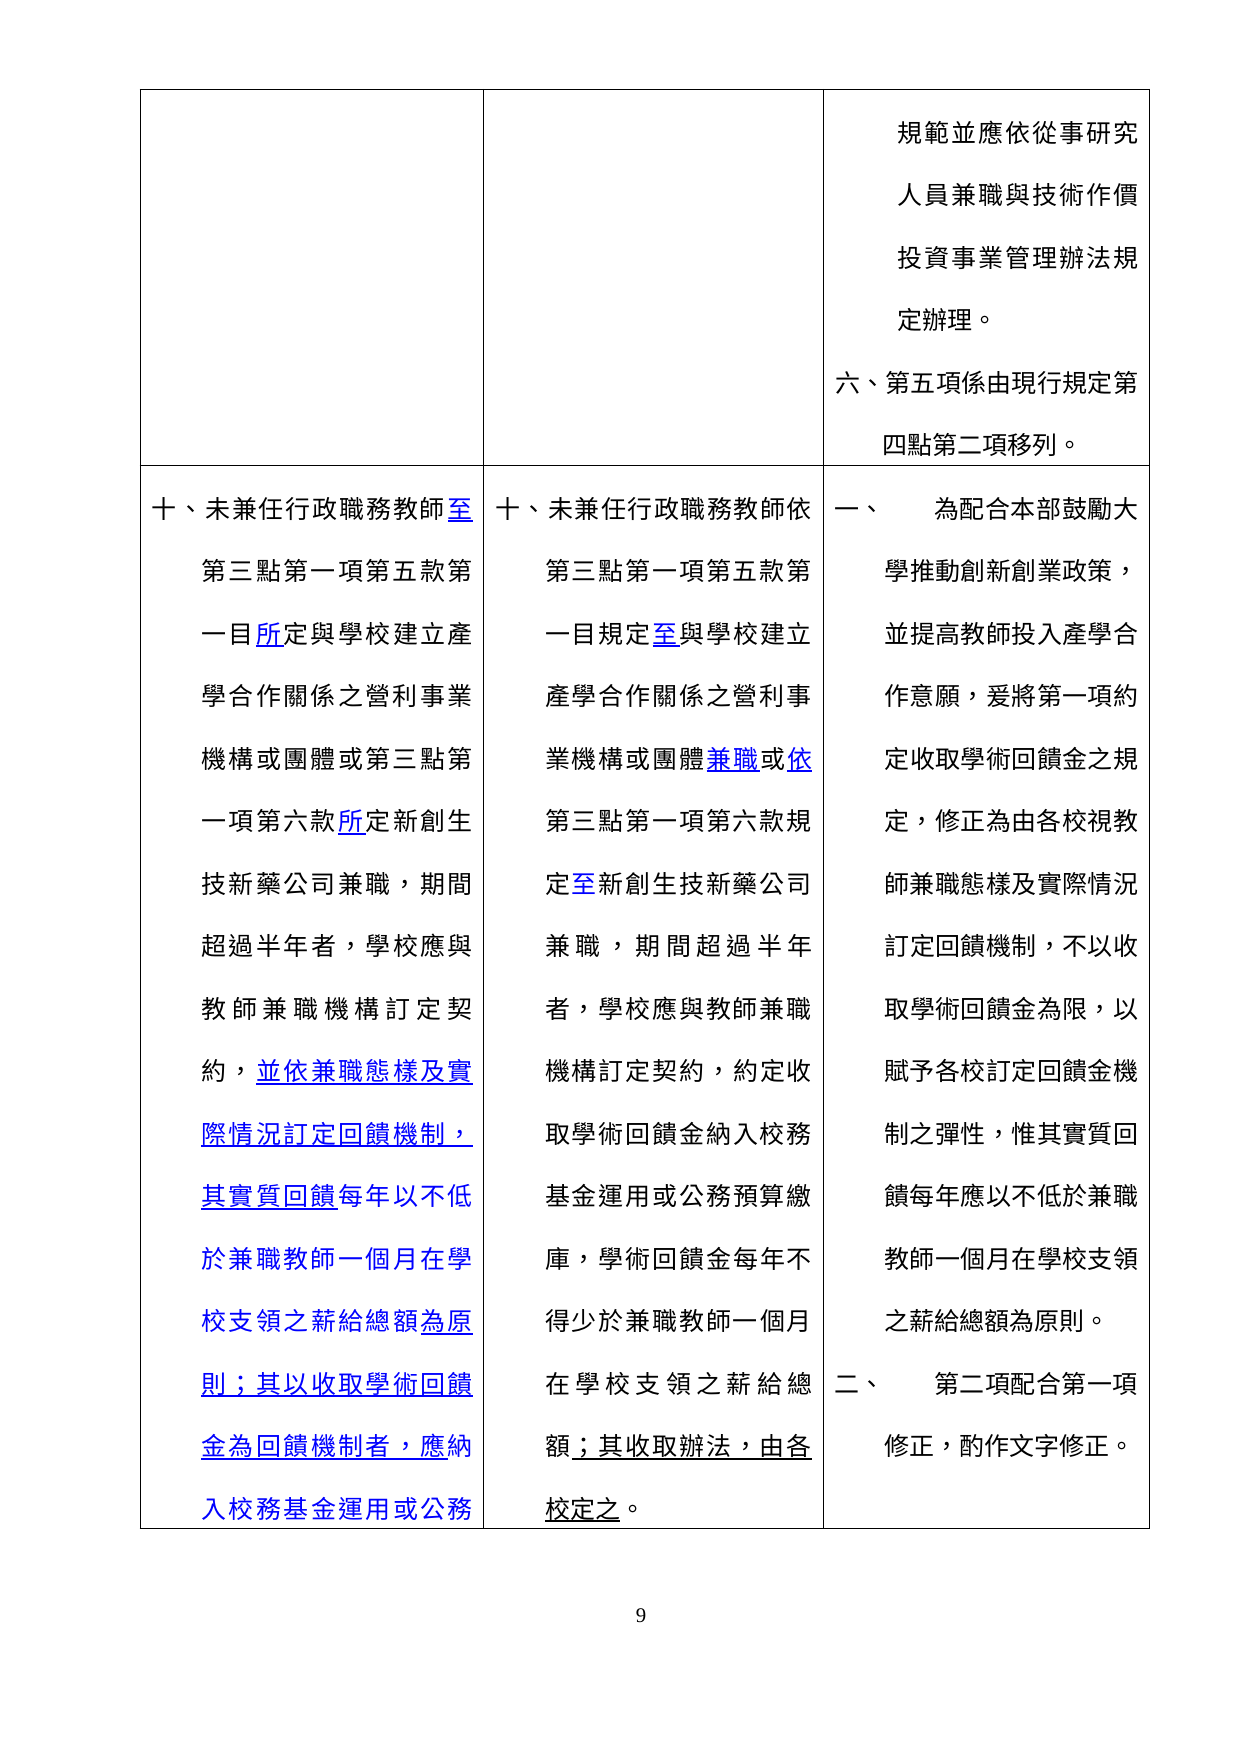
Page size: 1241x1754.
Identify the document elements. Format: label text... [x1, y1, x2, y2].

table_cell [484, 90, 823, 465]
table_cell [141, 90, 483, 465]
table_cell 十、未兼任行政職務教師至第三點第一項第五款第一目所定與學校建立產學合作關係之營利事業機構或團體或第三點第一項第六款所定新創生技新藥公司兼職，期間超過半年者，學校應與教師兼職機構訂定契約，並依兼職態樣及實際情況訂定回饋機制，其實質回饋每年以不低於兼職教師一個月在學校支領之薪給總額為原則；其以收取學術回饋金為回饋機制者，應納入校務基金運用或公務 [141, 466, 483, 1528]
table_cell 規範並應依從事研究人員兼職與技術作價投資事業管理辦法規定辦理。 六、第五項係由現行規定第四點第二項移列。 [824, 90, 1149, 465]
table_cell 為配合本部鼓勵大學推動創新創業政策，並提高教師投入產學合作意願，爰將第一項約定收取學術回饋金之規定，修正為由各校視教師兼職態樣及實際情況訂定回饋機制，不以收取學術回饋金為限，以賦予各校訂定回饋金機制之彈性，惟其實質回饋每年應以不低於兼職教師一個月在學校支領之薪給總額為原則。 第二項配合第一項修正，酌作文字修正。 [824, 466, 1149, 1528]
table_cell 十、未兼任行政職務教師依第三點第一項第五款第一目規定至與學校建立產學合作關係之營利事業機構或團體兼職或依第三點第一項第六款規定至新創生技新藥公司兼職，期間超過半年者，學校應與教師兼職機構訂定契約，約定收取學術回饋金納入校務基金運用或公務預算繳庫，學術回饋金每年不得少於兼職教師一個月在學校支領之薪給總額；其收取辦法，由各校定之。 [484, 466, 823, 1528]
